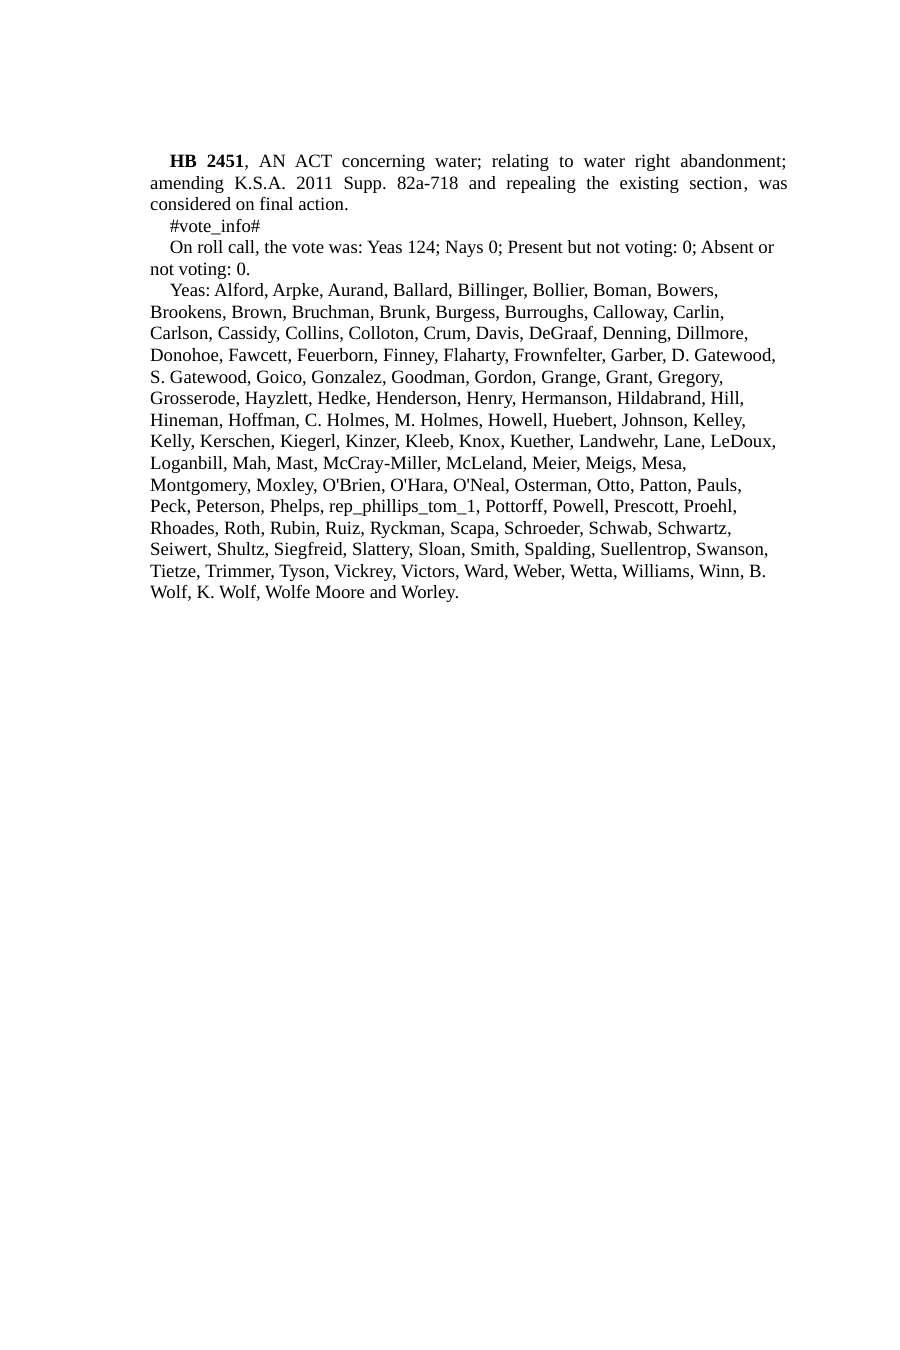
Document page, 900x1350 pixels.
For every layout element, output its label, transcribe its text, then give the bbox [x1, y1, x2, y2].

text #vote_info# [150, 215, 787, 236]
text Yeas: Alford, Arpke, Aurand, Ballard, Billinger, Bollier, Boman, Bowers, Brookens, Brown, Bruchman, Brunk, Burgess, Burroughs, Calloway, Carlin, Carlson, Cassidy, Collins, Colloton, Crum, Davis, DeGraaf, Denning, Dillmore, Donohoe, Fawcett, Feuerborn, Finney, Flaharty, Frownfelter, Garber, D. Gatewood, S. Gatewood, Goico, Gonzalez, Goodman, Gordon, Grange, Grant, Gregory, Grosserode, Hayzlett, Hedke, Henderson, Henry, Hermanson, Hildabrand, Hill, Hineman, Hoffman, C. Holmes, M. Holmes, Howell, Huebert, Johnson, Kelley, Kelly, Kerschen, Kiegerl, Kinzer, Kleeb, Knox, Kuether, Landwehr, Lane, LeDoux, Loganbill, Mah, Mast, McCray-Miller, McLeland, Meier, Meigs, Mesa, Montgomery, Moxley, O'Brien, O'Hara, O'Neal, Osterman, Otto, Patton, Pauls, Peck, Peterson, Phelps, rep_phillips_tom_1, Pottorff, Powell, Prescott, Proehl, Rhoades, Roth, Rubin, Ruiz, Ryckman, Scapa, Schroeder, Schwab, Schwartz, Seiwert, Shultz, Siegfreid, Slattery, Sloan, Smith, Spalding, Suellentrop, Swanson, Tietze, Trimmer, Tyson, Vickrey, Victors, Ward, Weber, Wetta, Williams, Winn, B. Wolf, K. Wolf, Wolfe Moore and Worley. [150, 279, 787, 603]
text On roll call, the vote was: Yeas 124; Nays 0; Present but not voting: 0; Absent or not voting: 0. [150, 236, 787, 279]
text HB 2451, AN ACT concerning water; relating to water right abandonment; amending K.S.A. 2011 Supp. 82a-718 and repealing the existing section, was considered on final action. [150, 150, 787, 215]
